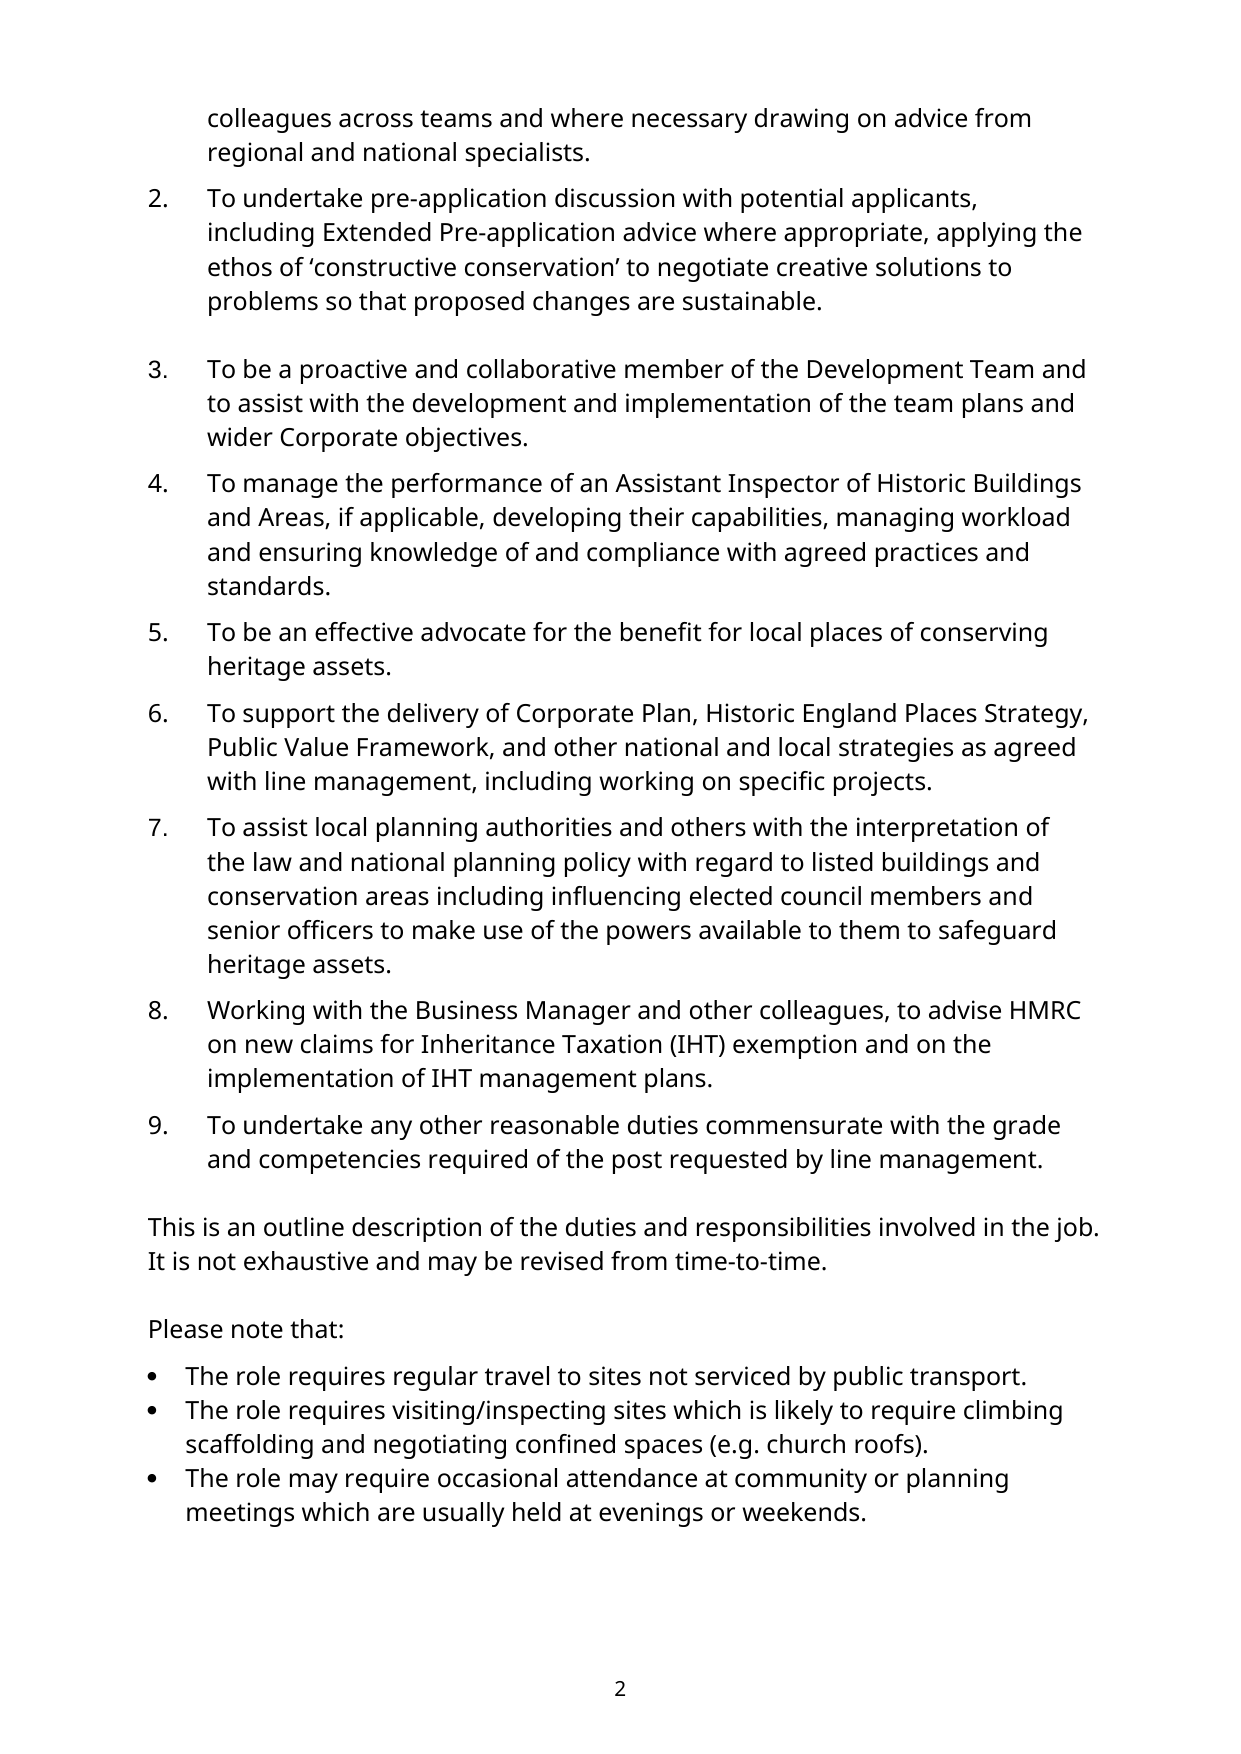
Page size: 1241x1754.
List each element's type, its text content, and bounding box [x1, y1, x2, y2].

list colleagues across teams and where necessary drawing on advice from regional and national specialists. [148, 100, 1092, 168]
list To be a proactive and collaborative member of the Development Team and to assist with the development and implementation of the team plans and wider Corporate objectives. [148, 351, 1092, 453]
list To support the delivery of Corporate Plan, Historic England Places Strategy, Public Value Framework, and other national and local strategies as agreed with line management, including working on specific projects. [148, 695, 1092, 798]
list To undertake any other reasonable duties commensurate with the grade and competencies required of the post requested by line management. [148, 1108, 1092, 1176]
list To undertake pre-application discussion with potential applicants, including Extended Pre-application advice where appropriate, applying the ethos of ‘constructive conservation’ to negotiate creative solutions to problems so that proposed changes are sustainable. [148, 181, 1092, 317]
list The role requires visiting/inspecting sites which is likely to require climbing scaffolding and negotiating confined spaces (e.g. church roofs). [148, 1393, 1092, 1461]
list To be an effective advocate for the benefit for local places of conserving heritage assets. [148, 615, 1092, 683]
text This is an outline description of the duties and responsibilities involved in the job. It is not exhaustive and may be revised from time-to-time. [148, 1210, 1107, 1278]
list The role requires regular travel to sites not serviced by public transport. [148, 1358, 1092, 1393]
list Working with the Business Manager and other colleagues, to advise HMRC on new claims for Inheritance Taxation (IHT) exemption and on the implementation of IHT management plans. [148, 993, 1092, 1095]
text Please note that: [148, 1312, 1092, 1346]
list To assist local planning authorities and others with the interpretation of the law and national planning policy with regard to listed buildings and conservation areas including influencing elected council members and senior officers to make use of the powers available to them to safeguard heritage assets. [148, 810, 1092, 980]
list To manage the performance of an Assistant Inspector of Historic Buildings and Areas, if applicable, developing their capabilities, managing workload and ensuring knowledge of and compliance with agreed practices and standards. [148, 466, 1092, 602]
list The role may require occasional attendance at community or planning meetings which are usually held at evenings or weekends. [148, 1461, 1092, 1529]
